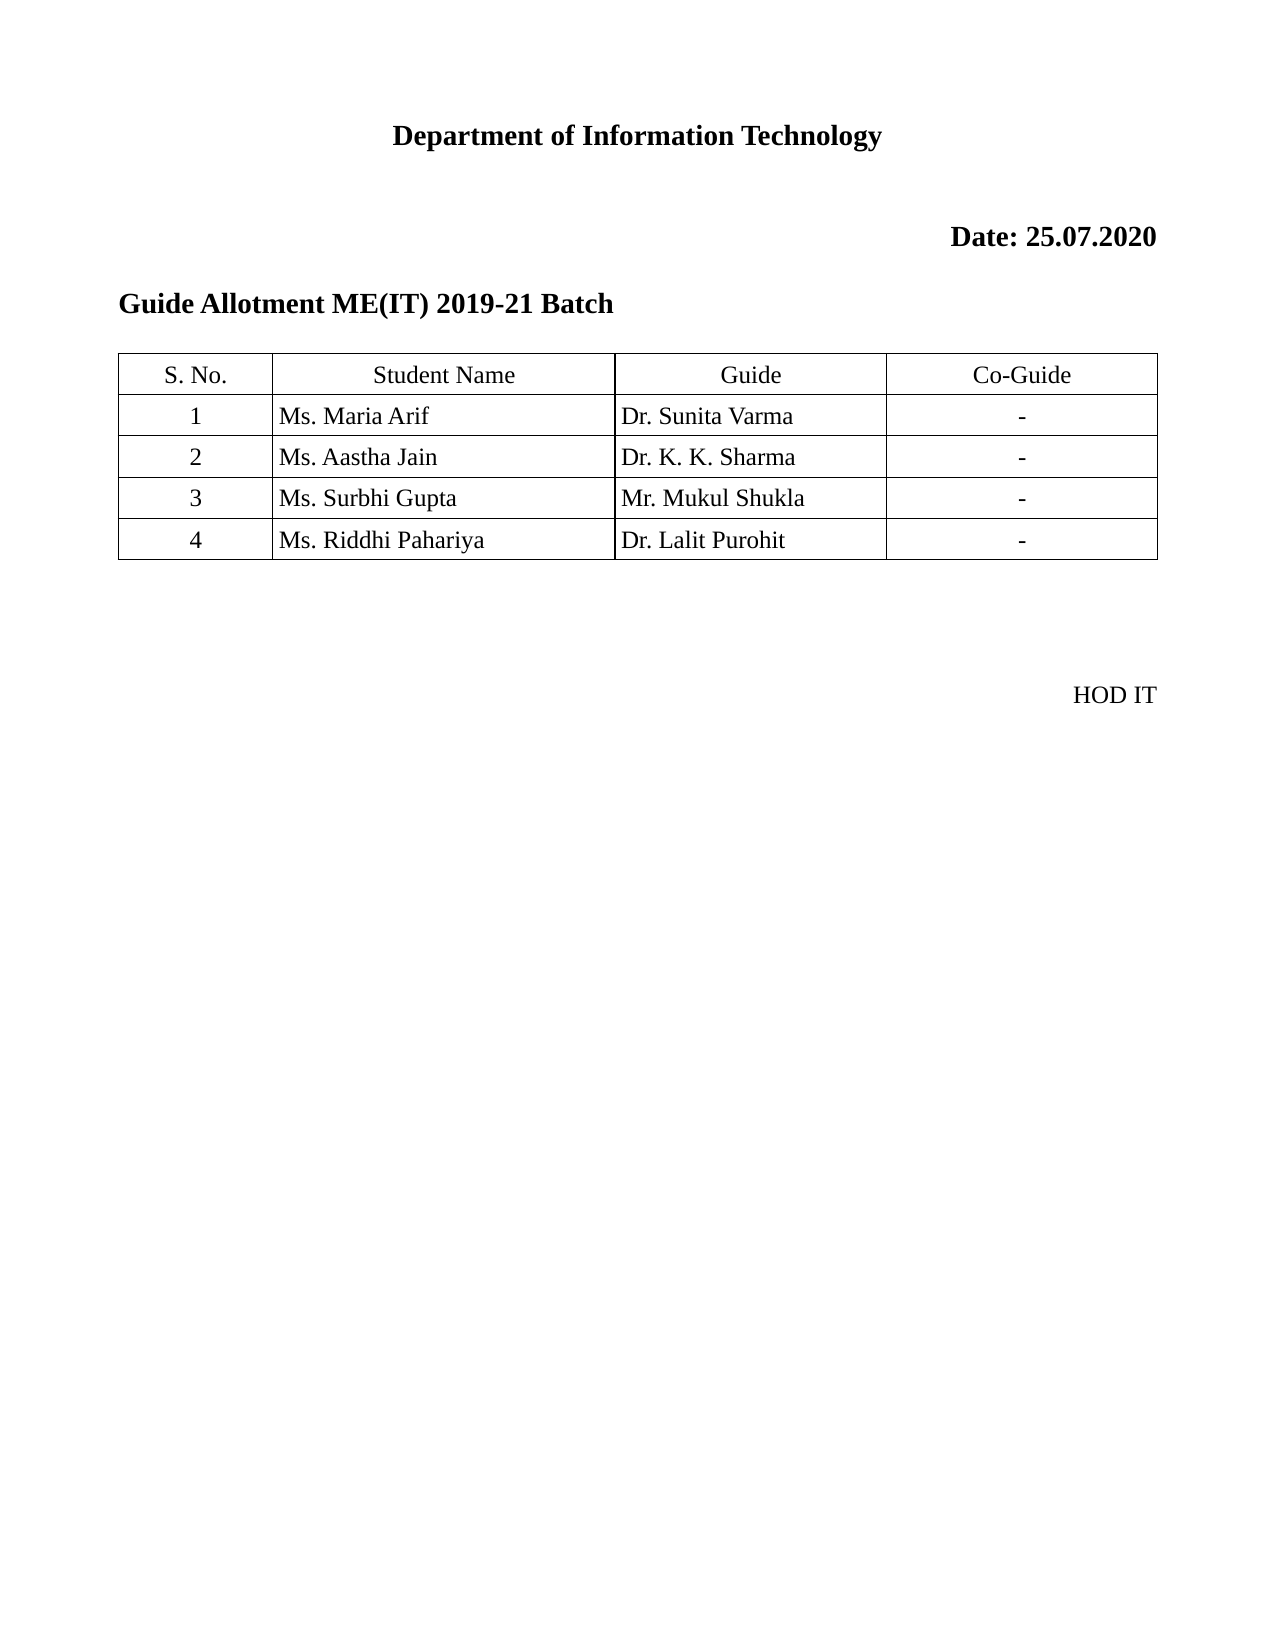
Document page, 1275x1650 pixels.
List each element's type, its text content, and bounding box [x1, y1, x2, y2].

table_cell Ms. Maria Arif [273, 395, 614, 435]
table_cell 4 [119, 519, 272, 559]
table_header Guide [616, 354, 886, 394]
table_header S. No. [119, 354, 272, 394]
table_cell Dr. Sunita Varma [616, 395, 886, 435]
table_header Student Name [273, 354, 614, 394]
table_cell Mr. Mukul Shukla [616, 478, 886, 518]
table_cell - [887, 436, 1157, 477]
table_cell - [887, 478, 1157, 518]
table_cell Ms. Surbhi Gupta [273, 478, 614, 518]
table_cell Ms. Aastha Jain [273, 436, 614, 477]
table_cell - [887, 519, 1157, 559]
table_cell - [887, 395, 1157, 435]
table_header Co-Guide [887, 354, 1157, 394]
table_cell Dr. K. K. Sharma [616, 436, 886, 477]
table_cell Ms. Riddhi Pahariya [273, 519, 614, 559]
table_cell 2 [119, 436, 272, 477]
text Guide Allotment ME(IT) 2019-21 Batch [118, 286, 1157, 319]
table_cell Dr. Lalit Purohit [616, 519, 886, 559]
text HOD IT [118, 680, 1157, 709]
text Date: 25.07.2020 [118, 219, 1157, 252]
text Department of Information Technology [118, 118, 1157, 152]
table_cell 1 [119, 395, 272, 435]
table_cell 3 [119, 478, 272, 518]
